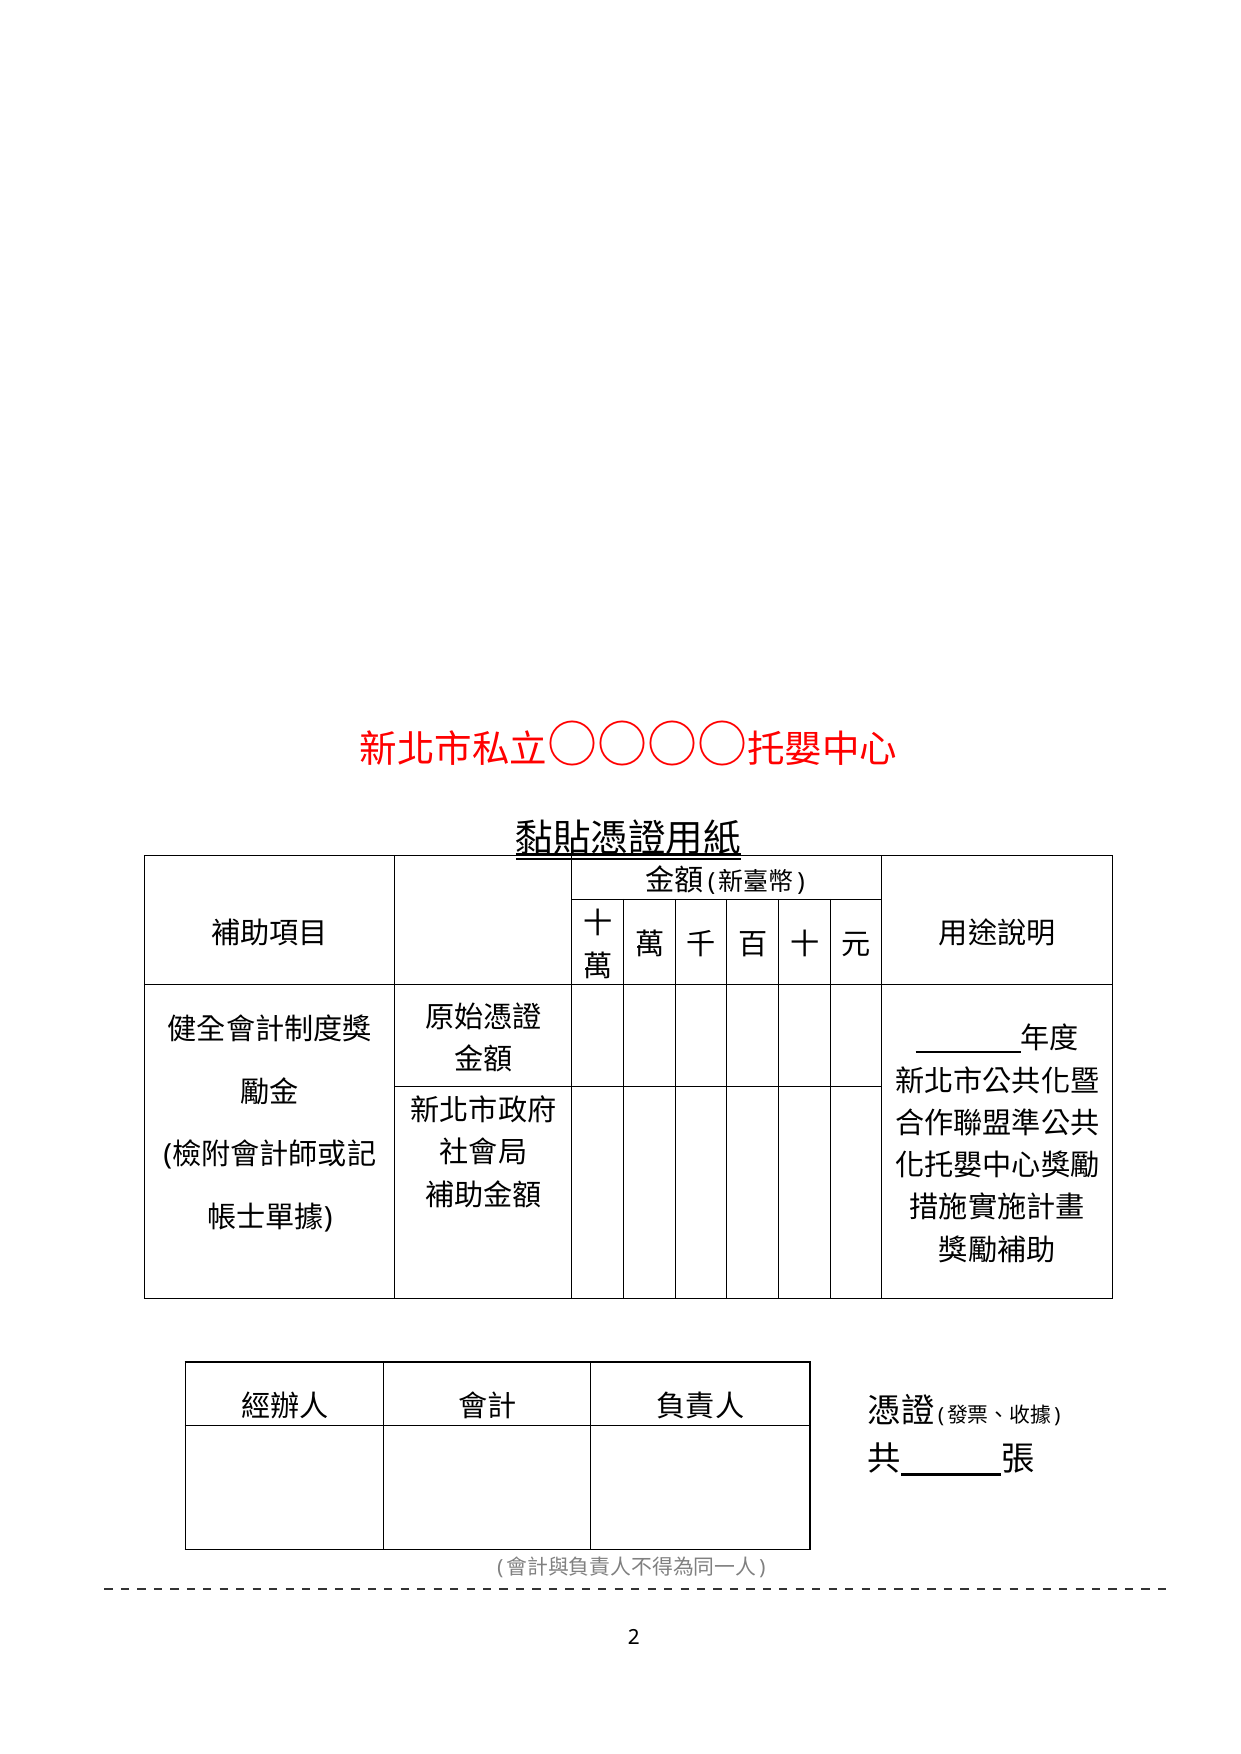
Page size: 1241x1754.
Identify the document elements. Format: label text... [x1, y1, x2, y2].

table_cell [727, 985, 778, 1086]
table_cell [384, 1426, 590, 1549]
table_cell [676, 985, 726, 1086]
table_cell [591, 1426, 809, 1549]
table_cell 原始憑證 金額 [395, 985, 571, 1086]
table_cell 新北市政府社會局 補助金額 [395, 1087, 571, 1298]
table_cell 健全會計制度獎勵金 (檢附會計師或記帳士單據) [145, 985, 394, 1298]
table_cell 十萬 [572, 900, 623, 984]
table_cell [624, 1087, 675, 1298]
table_cell 元 [831, 900, 881, 984]
table_header 用途說明 [882, 856, 1112, 984]
table_header 補助項目 [145, 856, 394, 984]
table_cell 百 [727, 900, 778, 984]
table_cell [676, 1087, 726, 1298]
table_header 經辦人 [186, 1363, 383, 1425]
table_cell 萬 [624, 900, 675, 984]
table_cell [779, 985, 830, 1086]
text (會計與負責人不得為同一人) [131, 1550, 1125, 1580]
table_cell [624, 985, 675, 1086]
table_header 負責人 [591, 1363, 809, 1425]
text 黏貼憑證用紙 [131, 793, 1125, 855]
table_header 金額(新臺幣) [572, 856, 881, 899]
table_cell [186, 1426, 383, 1549]
table_cell [831, 985, 881, 1086]
table_cell [831, 1087, 881, 1298]
table_header 會計 [384, 1363, 590, 1425]
table_cell [727, 1087, 778, 1298]
table_cell 千 [676, 900, 726, 984]
table_cell [779, 1087, 830, 1298]
table_cell [572, 985, 623, 1086]
table_header 負責人 [853, 1376, 1163, 1537]
table_cell 十 [779, 900, 830, 984]
table_header [395, 856, 571, 984]
table_cell [572, 1087, 623, 1298]
text 新北市私立○○○○托嬰中心 [131, 668, 1125, 793]
table_cell 年度 新北市公共化暨合作聯盟準公共化托嬰中心獎勵措施實施計畫 獎勵補助 [882, 985, 1112, 1298]
